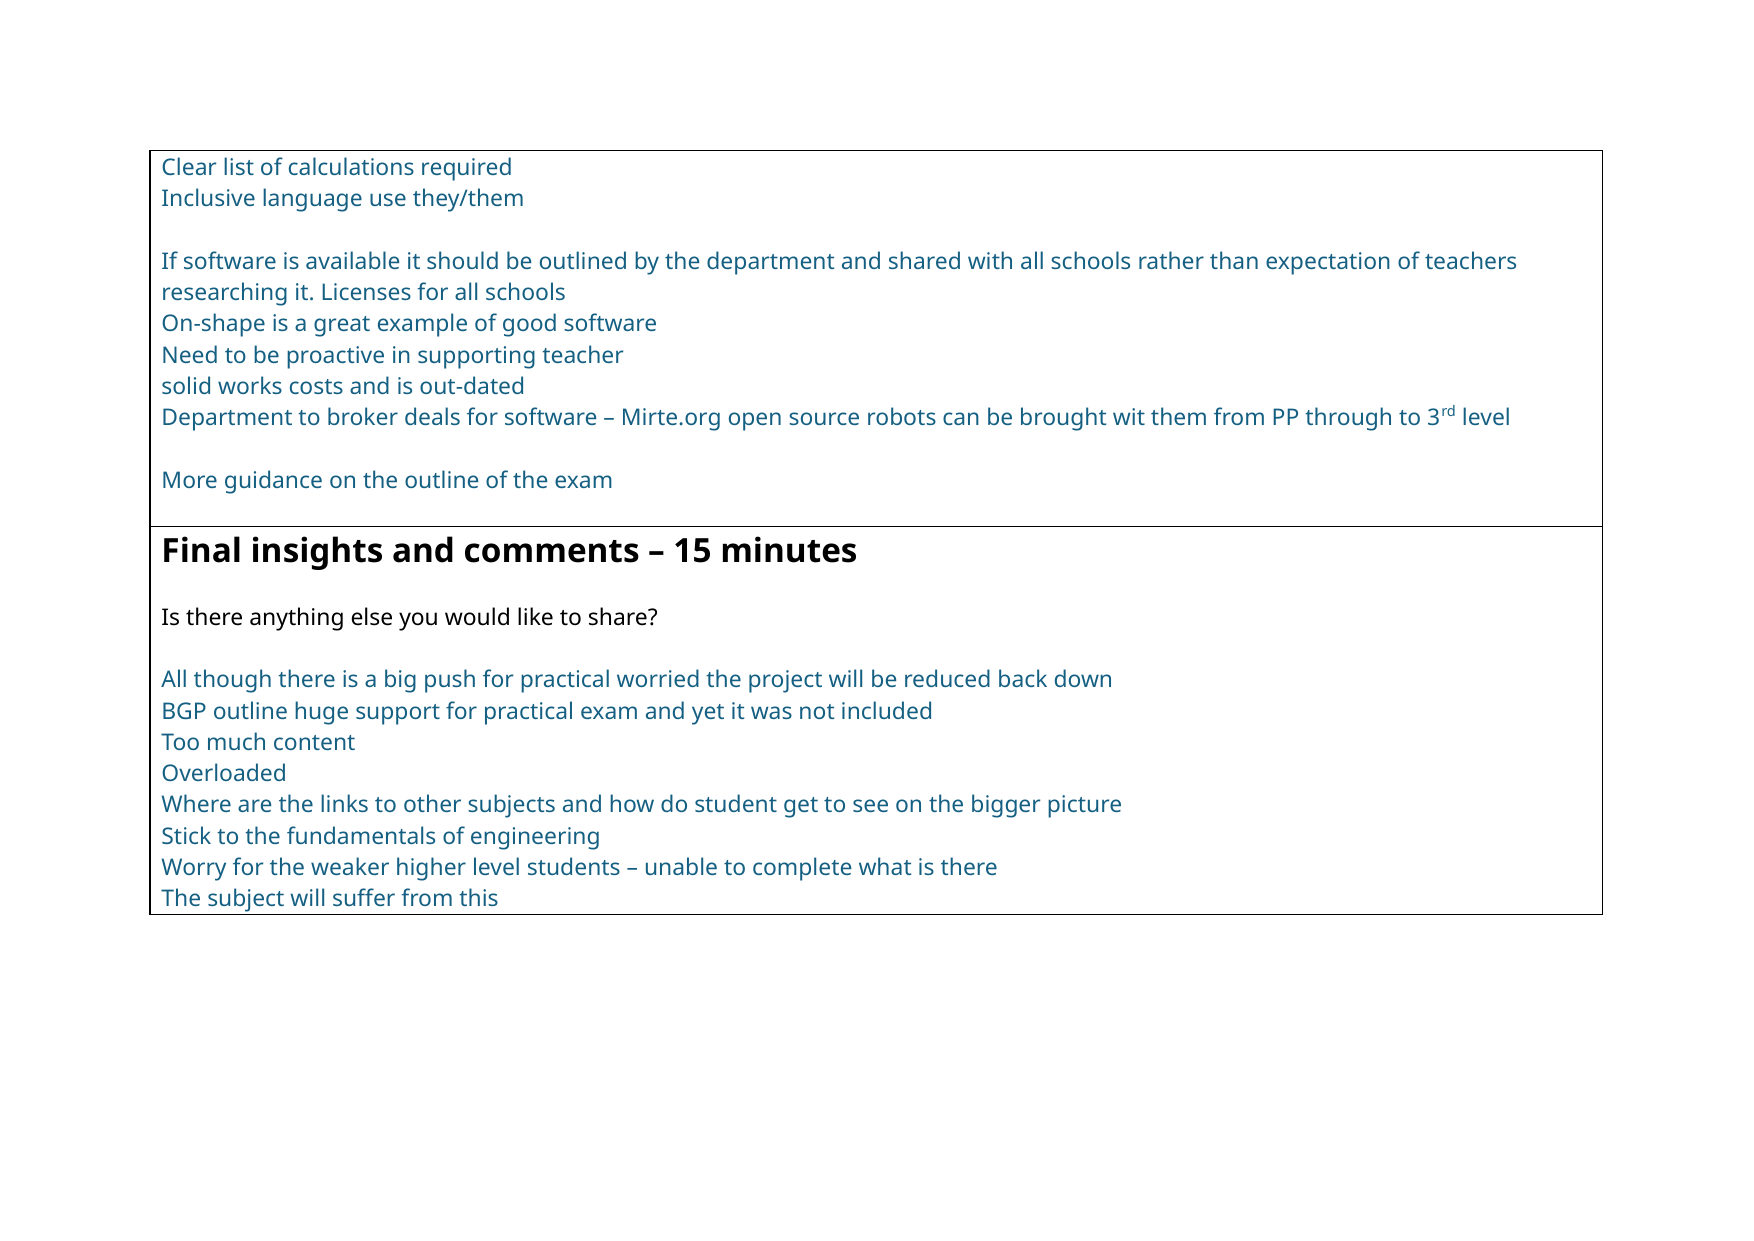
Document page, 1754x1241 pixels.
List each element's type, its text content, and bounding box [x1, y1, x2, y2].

table_cell Clear list of calculations required Inclusive language use they/them If software is available it should be outlined by the department and shared with all schools rather than expectation of teachers researching it. Licenses for all schools On-shape is a great example of good software Need to be proactive in supporting teacher solid works costs and is out-dated Department to broker deals for software – Mirte.org open source robots can be brought wit them from PP through to 3rd level More guidance on the outline of the exam [151, 151, 1602, 526]
table_cell Final insights and comments – 15 minutes Is there anything else you would like to share? All though there is a big push for practical worried the project will be reduced back down BGP outline huge support for practical exam and yet it was not included Too much content Overloaded Where are the links to other subjects and how do student get to see on the bigger picture Stick to the fundamentals of engineering Worry for the weaker higher level students – unable to complete what is there The subject will suffer from this [151, 527, 1602, 913]
